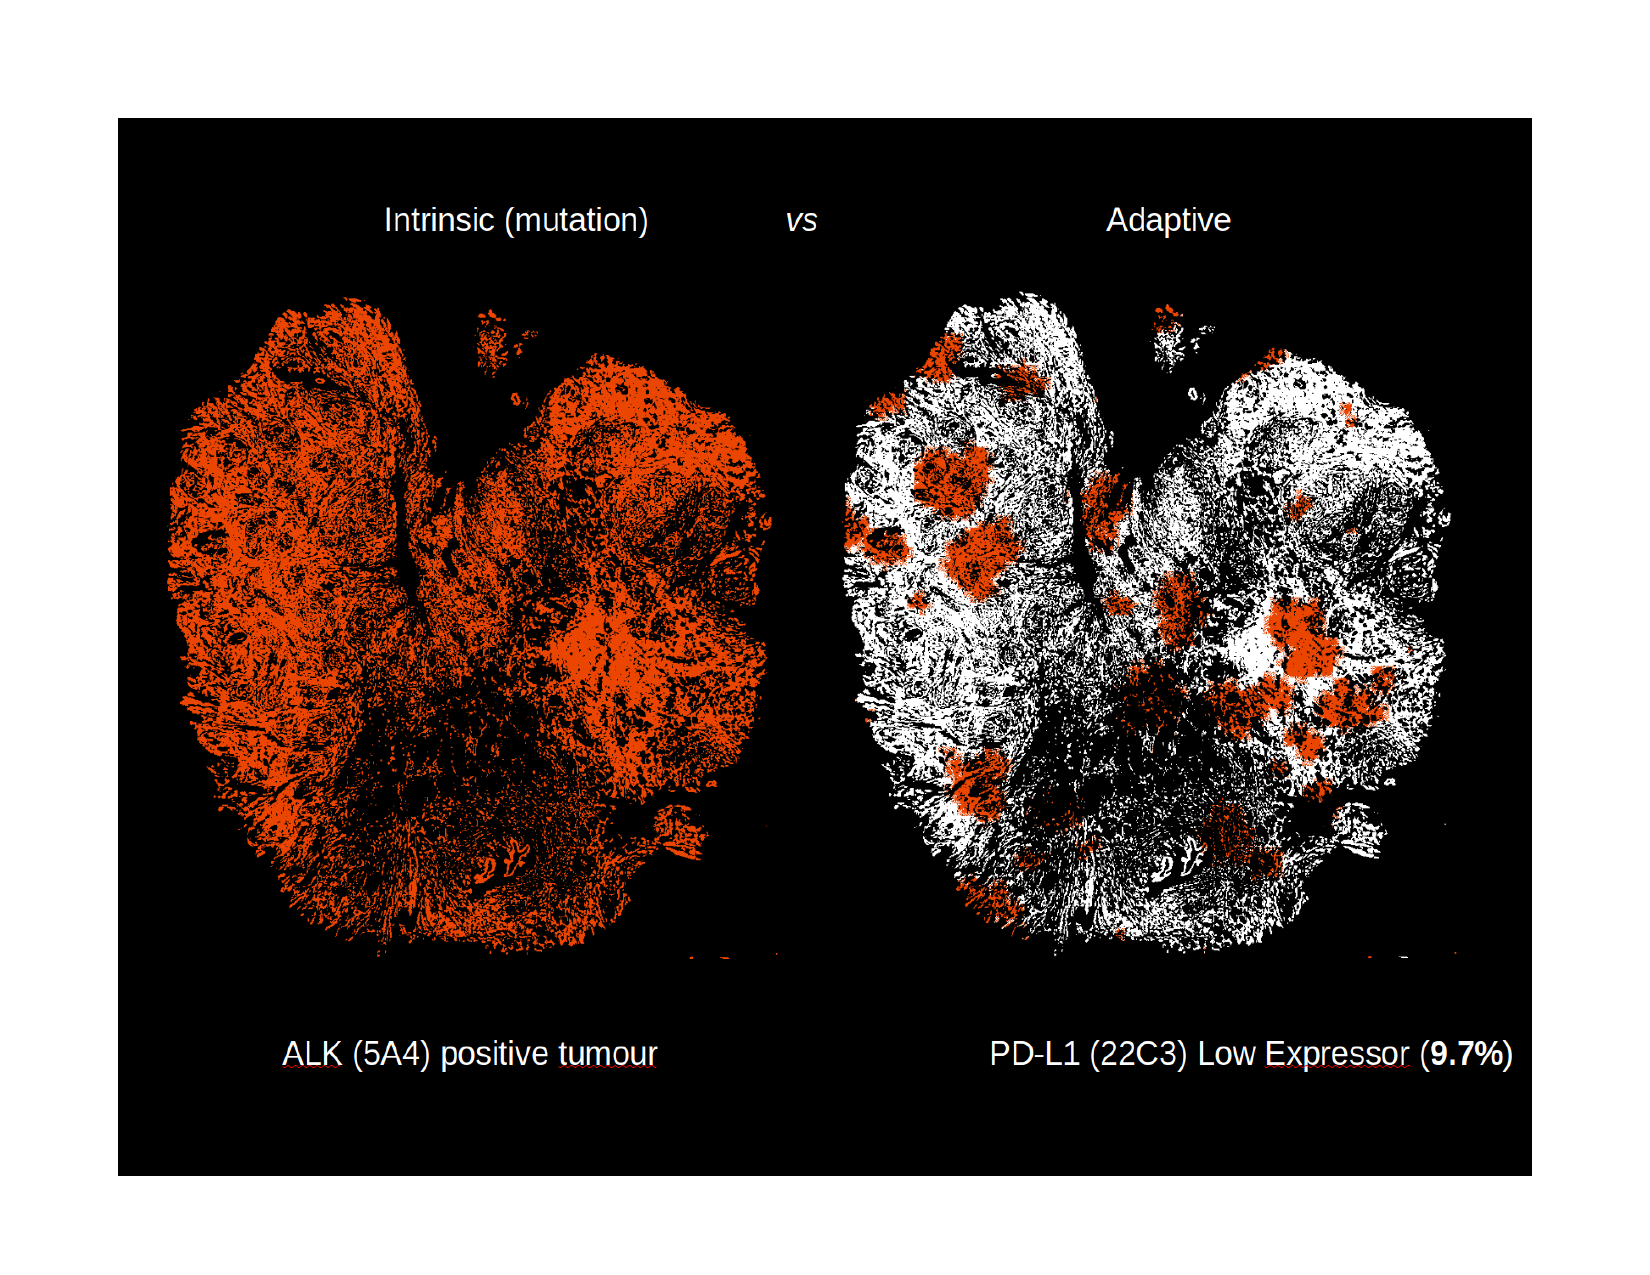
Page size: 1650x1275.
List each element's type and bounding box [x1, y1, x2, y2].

picture [118, 118, 1532, 1176]
